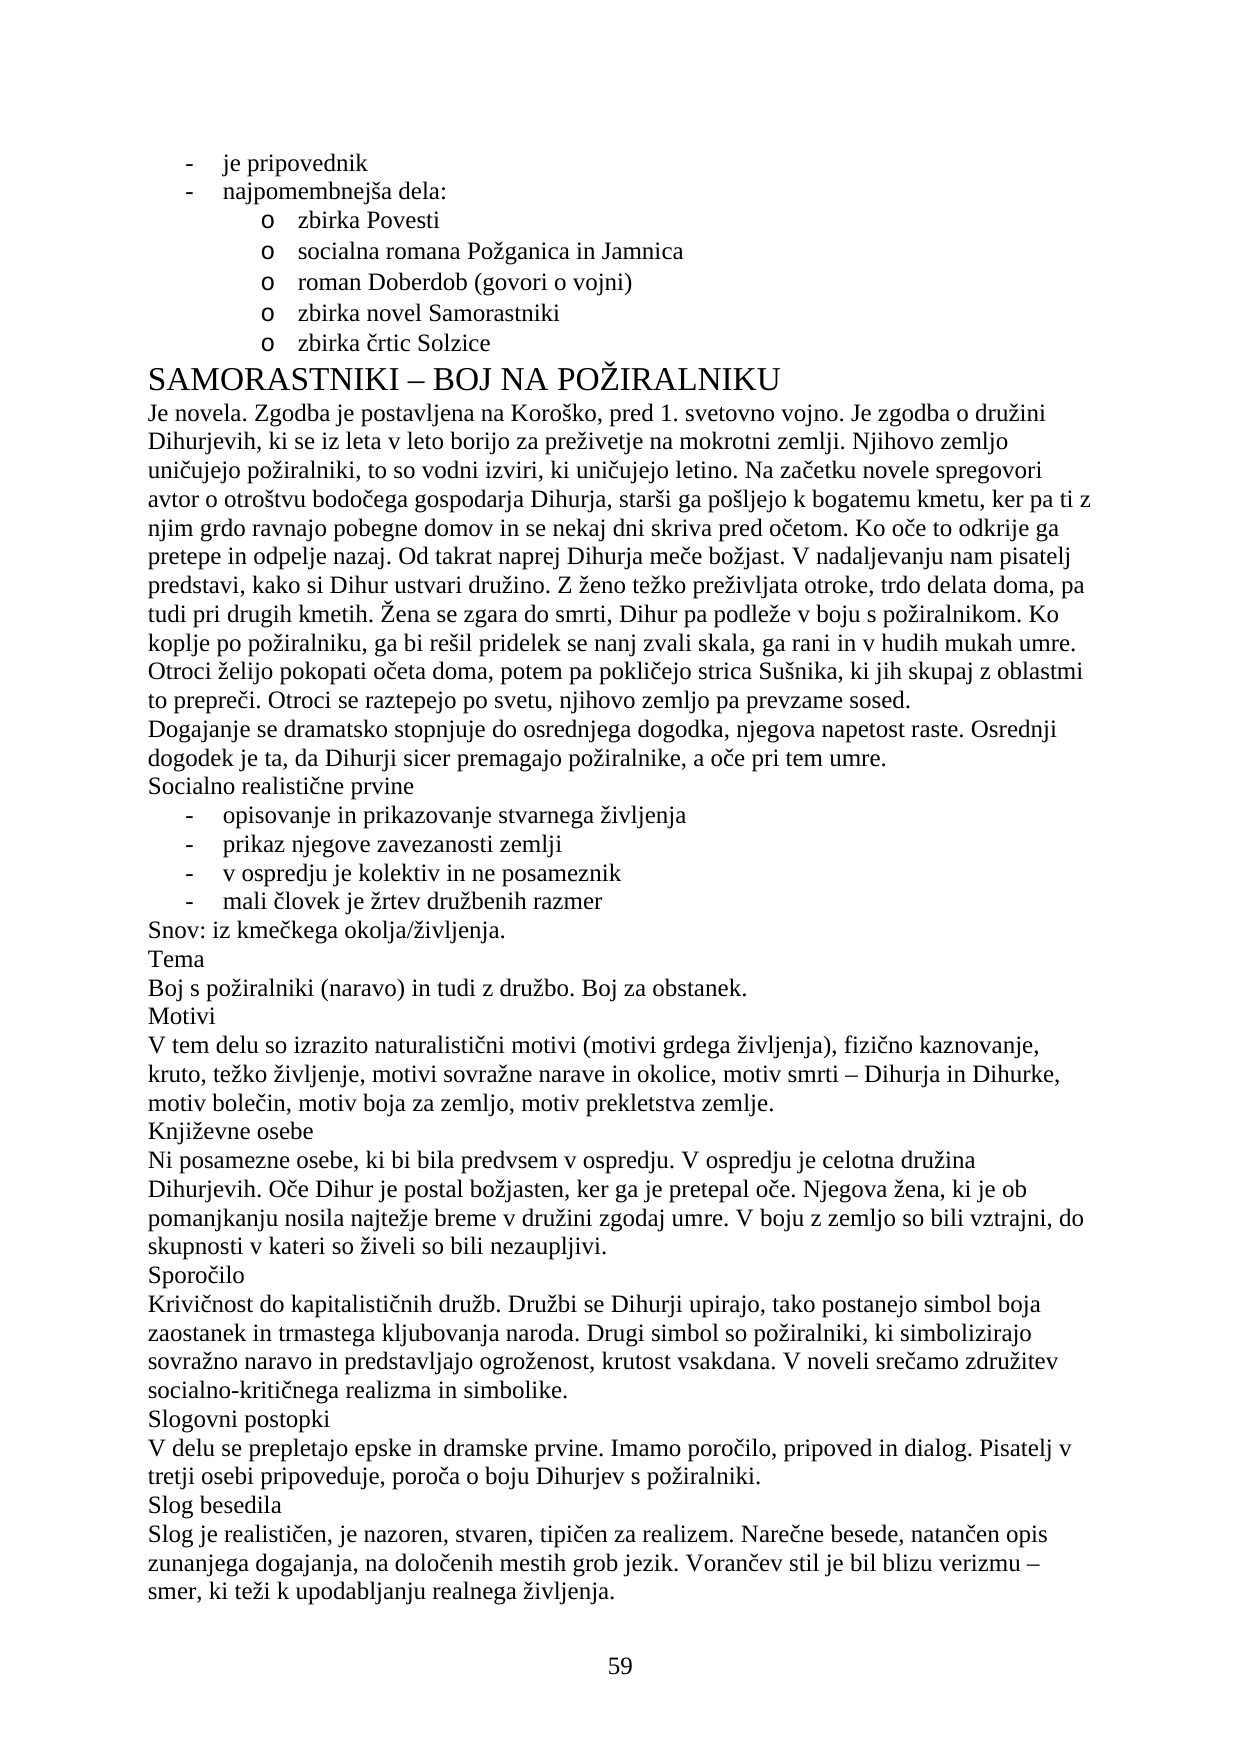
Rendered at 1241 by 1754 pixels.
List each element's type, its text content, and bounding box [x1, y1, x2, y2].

text Književne osebe [148, 1116, 1093, 1145]
list najpomembnejša dela: [185, 176, 1093, 205]
text V delu se prepletajo epske in dramske prvine. Imamo poročilo, pripoved in dialog. Pisatelj v tretji osebi pripoveduje, poroča o boju Dihurjev s požiralniki. [148, 1433, 1093, 1490]
text Sporočilo [148, 1260, 1093, 1289]
list roman Doberdob (govori o vojni) [260, 267, 1093, 298]
text SAMORASTNIKI – BOJ NA POŽIRALNIKU [148, 359, 1093, 398]
list je pripovednik [185, 148, 1093, 176]
text Slogovni postopki [148, 1404, 1093, 1433]
list zbirka črtic Solzice [260, 328, 1093, 359]
list prikaz njegove zavezanosti zemlji [185, 829, 1093, 858]
text Socialno realistične prvine [148, 771, 1093, 800]
text Ni posamezne osebe, ki bi bila predvsem v ospredju. V ospredju je celotna družina Dihurjevih. Oče Dihur je postal božjasten, ker ga je pretepal oče. Njegova žena, ki je ob pomanjkanju nosila najtežje breme v družini zgodaj umre. V boju z zemljo so bili vztrajni, do skupnosti v kateri so živeli so bili nezaupljivi. [148, 1145, 1093, 1260]
text Dogajanje se dramatsko stopnjuje do osrednjega dogodka, njegova napetost raste. Osrednji dogodek je ta, da Dihurji sicer premagajo požiralnike, a oče pri tem umre. [148, 714, 1093, 771]
text V tem delu so izrazito naturalistični motivi (motivi grdega življenja), fizično kaznovanje, kruto, težko življenje, motivi sovražne narave in okolice, motiv smrti – Dihurja in Dihurke, motiv bolečin, motiv boja za zemljo, motiv prekletstva zemlje. [148, 1030, 1093, 1116]
list opisovanje in prikazovanje stvarnega življenja [185, 800, 1093, 829]
list v ospredju je kolektiv in ne posameznik [185, 858, 1093, 886]
text Je novela. Zgodba je postavljena na Koroško, pred 1. svetovno vojno. Je zgodba o družini Dihurjevih, ki se iz leta v leto borijo za preživetje na mokrotni zemlji. Njihovo zemljo uničujejo požiralniki, to so vodni izviri, ki uničujejo letino. Na začetku novele spregovori avtor o otroštvu bodočega gospodarja Dihurja, starši ga pošljejo k bogatemu kmetu, ker pa ti z njim grdo ravnajo pobegne domov in se nekaj dni skriva pred očetom. Ko oče to odkrije ga pretepe in odpelje nazaj. Od takrat naprej Dihurja meče božjast. V nadaljevanju nam pisatelj predstavi, kako si Dihur ustvari družino. Z ženo težko preživljata otroke, trdo delata doma, pa tudi pri drugih kmetih. Žena se zgara do smrti, Dihur pa podleže v boju s požiralnikom. Ko koplje po požiralniku, ga bi rešil pridelek se nanj zvali skala, ga rani in v hudih mukah umre. Otroci želijo pokopati očeta doma, potem pa pokličejo strica Sušnika, ki jih skupaj z oblastmi to prepreči. Otroci se raztepejo po svetu, njihovo zemljo pa prevzame sosed. [148, 398, 1093, 714]
list socialna romana Požganica in Jamnica [260, 236, 1093, 267]
text Slog je realističen, je nazoren, stvaren, tipičen za realizem. Narečne besede, natančen opis zunanjega dogajanja, na določenih mestih grob jezik. Vorančev stil je bil blizu verizmu – smer, ki teži k upodabljanju realnega življenja. [148, 1519, 1093, 1605]
text Slog besedila [148, 1490, 1093, 1519]
text Motivi [148, 1001, 1093, 1030]
text Snov: iz kmečkega okolja/življenja. [148, 915, 1093, 944]
text Krivičnost do kapitalističnih družb. Družbi se Dihurji upirajo, tako postanejo simbol boja zaostanek in trmastega kljubovanja naroda. Drugi simbol so požiralniki, ki simbolizirajo sovražno naravo in predstavljajo ogroženost, krutost vsakdana. V noveli srečamo združitev socialno-kritičnega realizma in simbolike. [148, 1289, 1093, 1404]
list zbirka novel Samorastniki [260, 298, 1093, 328]
text Boj s požiralniki (naravo) in tudi z družbo. Boj za obstanek. [148, 973, 1093, 1001]
text Tema [148, 944, 1093, 973]
list mali človek je žrtev družbenih razmer [185, 886, 1093, 915]
list zbirka Povesti [260, 205, 1093, 236]
